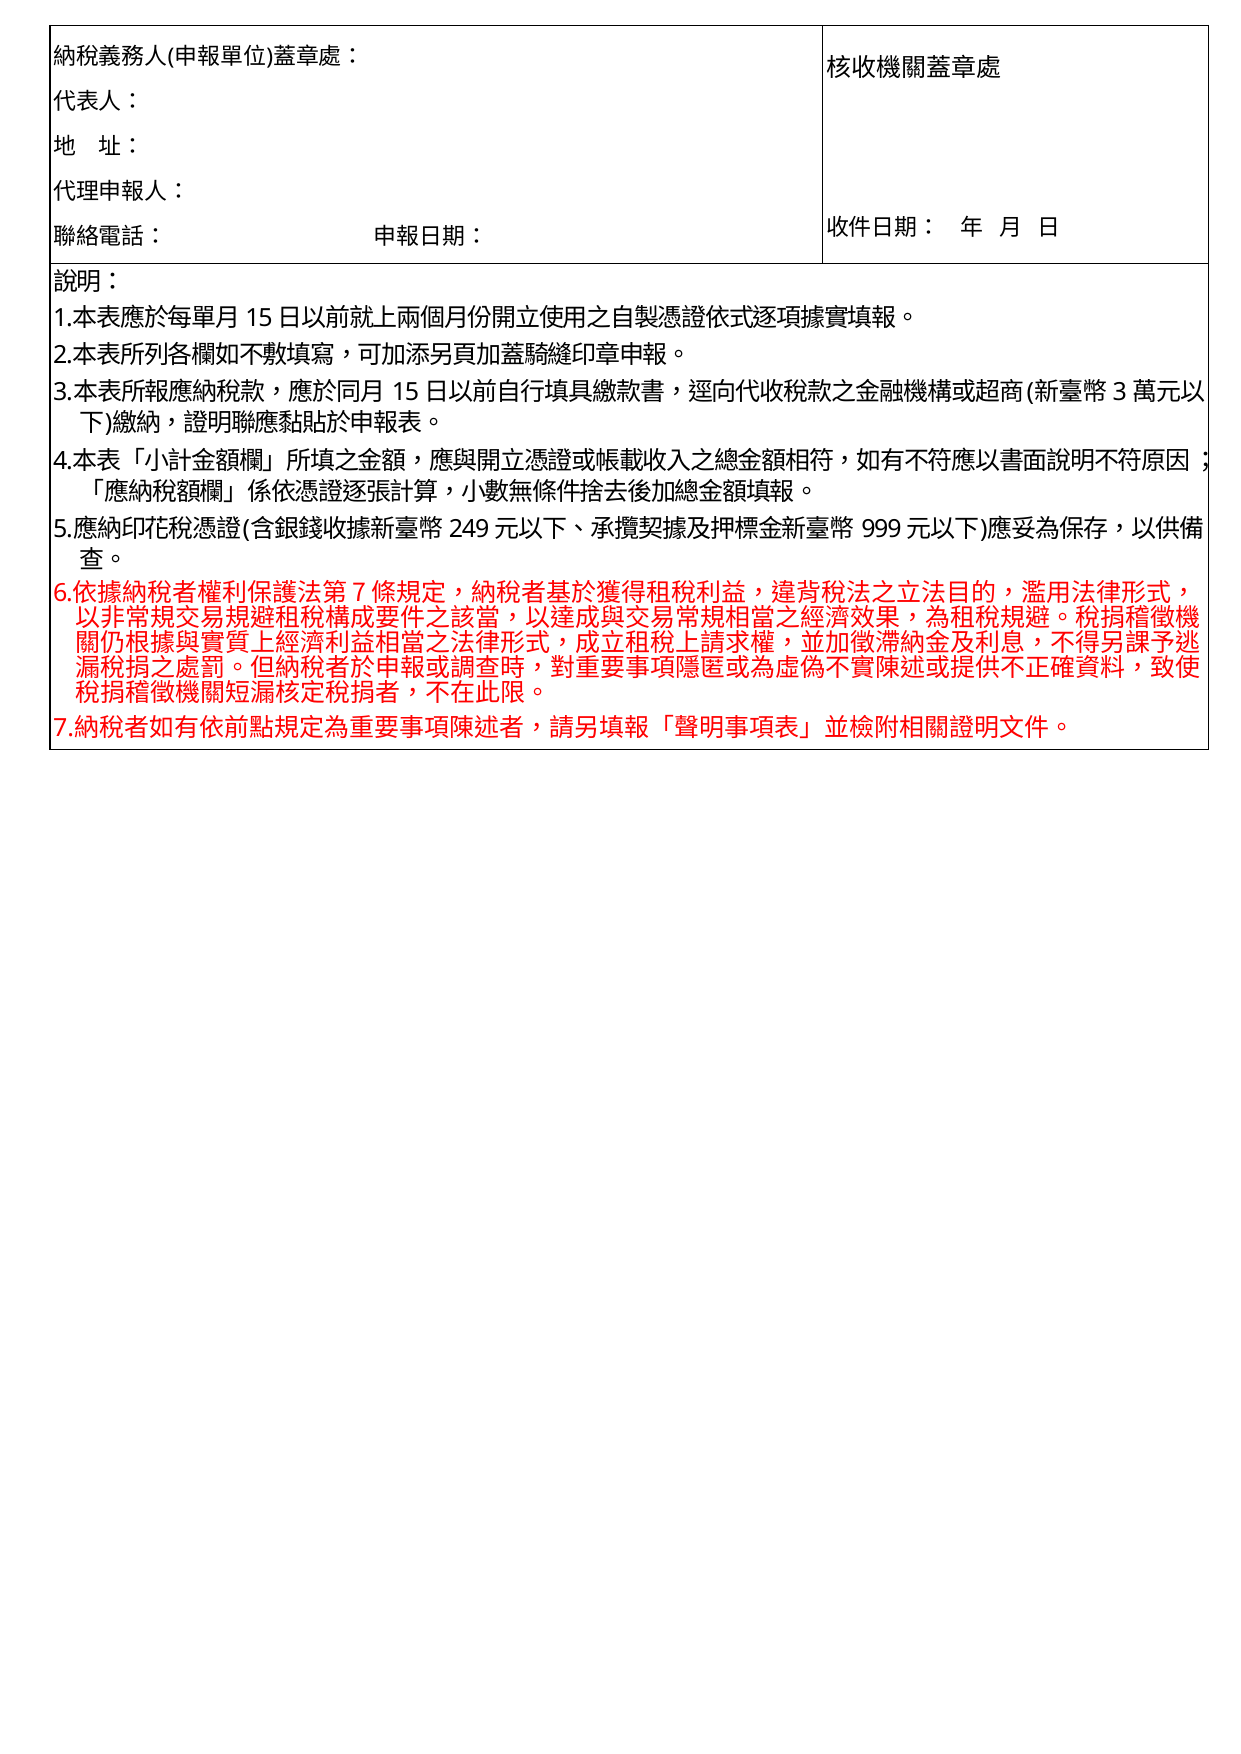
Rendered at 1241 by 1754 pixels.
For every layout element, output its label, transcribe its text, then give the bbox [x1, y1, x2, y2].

table_cell 核收機關蓋章處 收件日期： 年 月 日 [823, 26, 1208, 263]
table_cell 說明： 1.本表應於每單月15日以前就上兩個月份開立使用之自製憑證依式逐項據實填報。 2.本表所列各欄如不敷填寫，可加添另頁加蓋騎縫印章申報。 3.本表所報應納稅款，應於同月15日以前自行填具繳款書，逕向代收稅款之金融機構或超商(新臺幣3萬元以下)繳納，證明聯應黏貼於申報表。 4.本表「小計金額欄」所填之金額，應與開立憑證或帳載收入之總金額相符，如有不符應以書面說明不符原因；「應納稅額欄」係依憑證逐張計算，小數無條件捨去後加總金額填報。 5.應納印花稅憑證(含銀錢收據新臺幣249元以下、承攬契據及押標金新臺幣999元以下)應妥為保存，以供備查。 6.依據納稅者權利保護法第7條規定，納稅者基於獲得租稅利益，違背稅法之立法目的，濫用法律形式，以非常規交易規避租稅構成要件之該當，以達成與交易常規相當之經濟效果，為租稅規避。稅捐稽徵機關仍根據與實質上經濟利益相當之法律形式，成立租稅上請求權，並加徵滯納金及利息，不得另課予逃漏稅捐之處罰。但納稅者於申報或調查時，對重要事項隱匿或為虛偽不實陳述或提供不正確資料，致使稅捐稽徵機關短漏核定稅捐者，不在此限。 7.納稅者如有依前點規定為重要事項陳述者，請另填報「聲明事項表」並檢附相關證明文件。 [51, 264, 1208, 749]
table_cell 納稅義務人(申報單位)蓋章處： 代表人： 地 址： 代理申報人： 聯絡電話： 申報日期： [51, 26, 822, 263]
